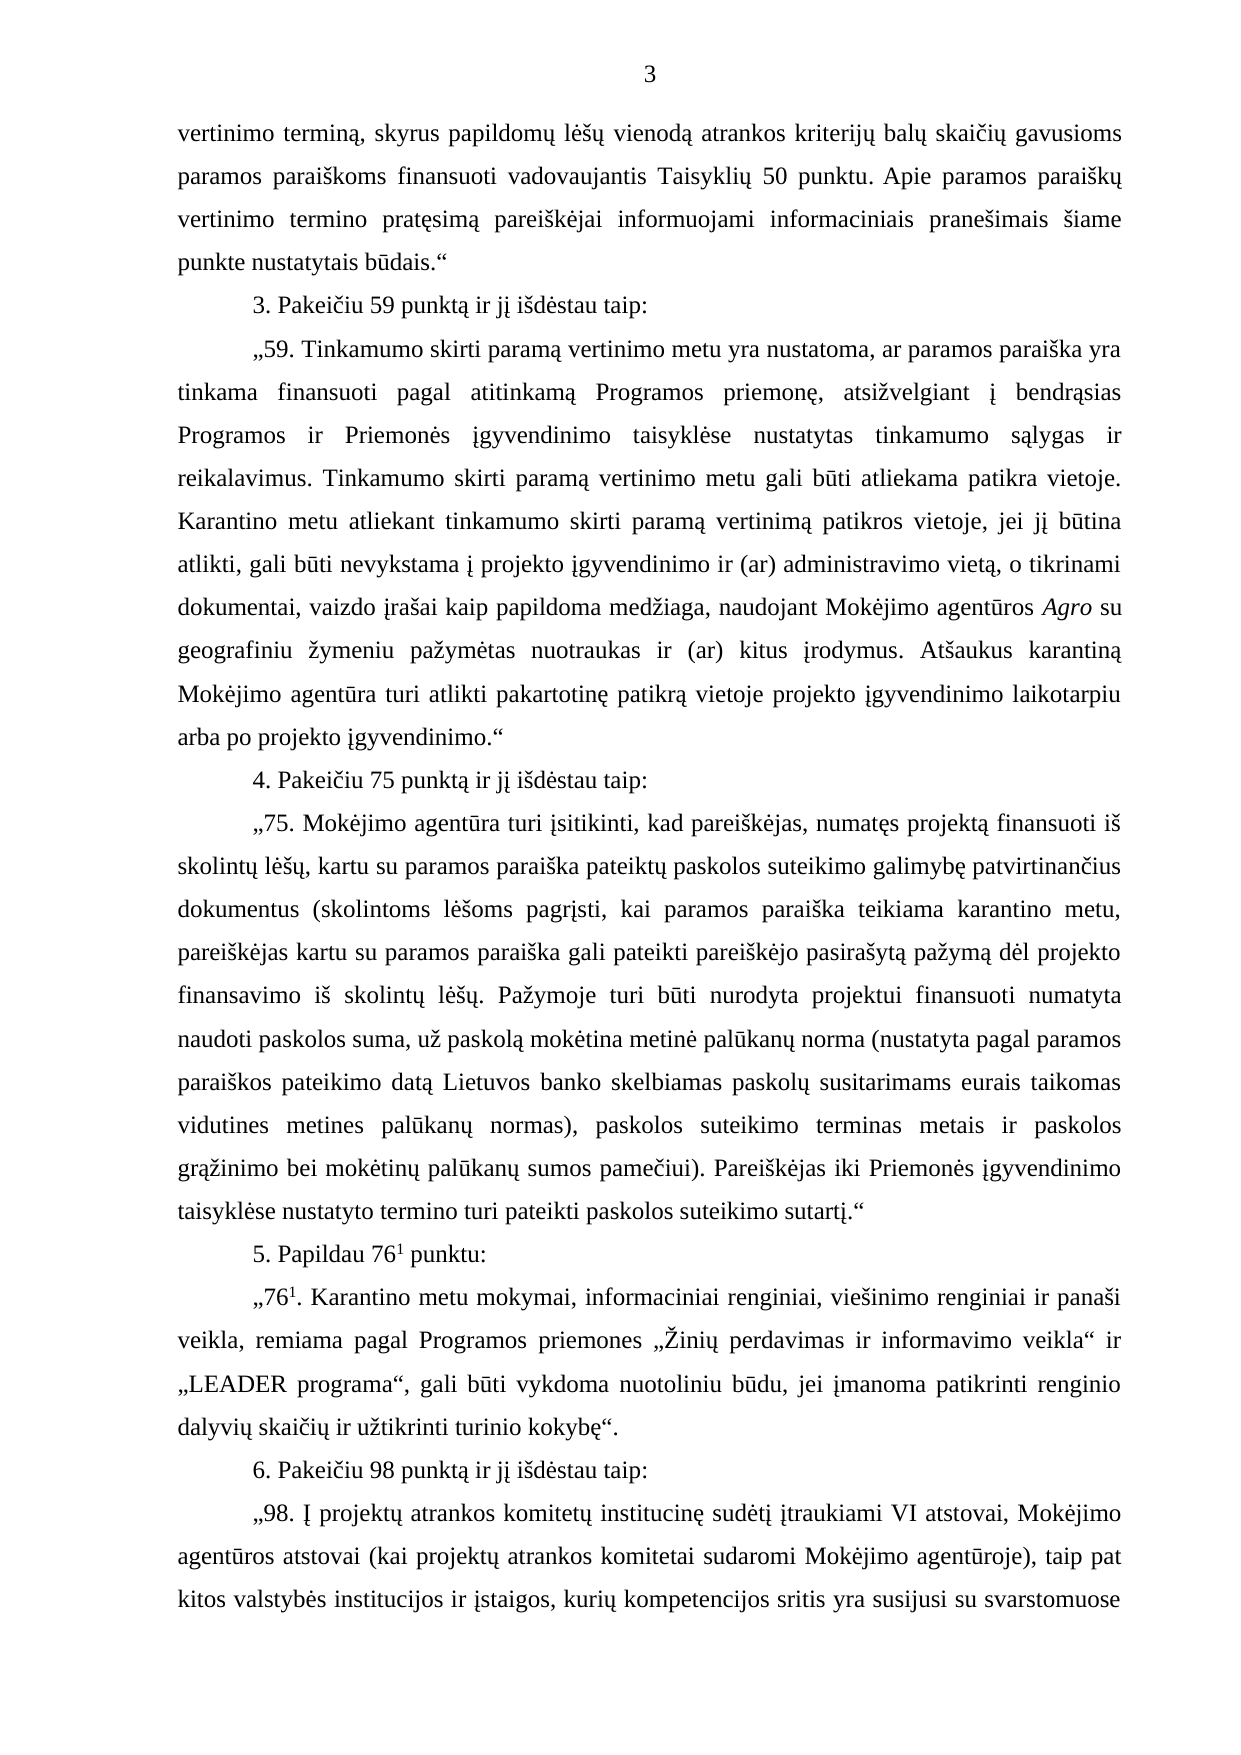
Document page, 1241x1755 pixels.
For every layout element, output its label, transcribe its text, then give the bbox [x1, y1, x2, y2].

text „59. Tinkamumo skirti paramą vertinimo metu yra nustatoma, ar paramos paraiška yra tinkama finansuoti pagal atitinkamą Programos priemonę, atsižvelgiant į bendrąsias Programos ir Priemonės įgyvendinimo taisyklėse nustatytas tinkamumo sąlygas ir reikalavimus. Tinkamumo skirti paramą vertinimo metu gali būti atliekama patikra vietoje. Karantino metu atliekant tinkamumo skirti paramą vertinimą patikros vietoje, jei jį būtina atlikti, gali būti nevykstama į projekto įgyvendinimo ir (ar) administravimo vietą, o tikrinami dokumentai, vaizdo įrašai kaip papildoma medžiaga, naudojant Mokėjimo agentūros Agro su geografiniu žymeniu pažymėtas nuotraukas ir (ar) kitus įrodymus. Atšaukus karantiną Mokėjimo agentūra turi atlikti pakartotinę patikrą vietoje projekto įgyvendinimo laikotarpiu arba po projekto įgyvendinimo.“ [177, 334, 1122, 751]
text 3. Pakeičiu 59 punktą ir jį išdėstau taip: [177, 291, 1122, 319]
text „75. Mokėjimo agentūra turi įsitikinti, kad pareiškėjas, numatęs projektą finansuoti iš skolintų lėšų, kartu su paramos paraiška pateiktų paskolos suteikimo galimybę patvirtinančius dokumentus (skolintoms lėšoms pagrįsti, kai paramos paraiška teikiama karantino metu, pareiškėjas kartu su paramos paraiška gali pateikti pareiškėjo pasirašytą pažymą dėl projekto finansavimo iš skolintų lėšų. Pažymoje turi būti nurodyta projektui finansuoti numatyta naudoti paskolos suma, už paskolą mokėtina metinė palūkanų norma (nustatyta pagal paramos paraiškos pateikimo datą Lietuvos banko skelbiamas paskolų susitarimams eurais taikomas vidutines metines palūkanų normas), paskolos suteikimo terminas metais ir paskolos grąžinimo bei mokėtinų palūkanų sumos pamečiui). Pareiškėjas iki Priemonės įgyvendinimo taisyklėse nustatyto termino turi pateikti paskolos suteikimo sutartį.“ [177, 808, 1122, 1225]
text 6. Pakeičiu 98 punktą ir jį išdėstau taip: [177, 1455, 1122, 1484]
text 5. Papildau 761 punktu: [177, 1239, 1122, 1268]
text vertinimo terminą, skyrus papildomų lėšų vienodą atrankos kriterijų balų skaičių gavusioms paramos paraiškoms finansuoti vadovaujantis Taisyklių 50 punktu. Apie paramos paraiškų vertinimo termino pratęsimą pareiškėjai informuojami informaciniais pranešimais šiame punkte nustatytais būdais.“ [177, 118, 1122, 276]
text 4. Pakeičiu 75 punktą ir jį išdėstau taip: [177, 765, 1122, 794]
text „761. Karantino metu mokymai, informaciniai renginiai, viešinimo renginiai ir panaši veikla, remiama pagal Programos priemones „Žinių perdavimas ir informavimo veikla“ ir „LEADER programa“, gali būti vykdoma nuotoliniu būdu, jei įmanoma patikrinti renginio dalyvių skaičių ir užtikrinti turinio kokybę“. [177, 1282, 1122, 1441]
text „98. Į projektų atrankos komitetų institucinę sudėtį įtraukiami VI atstovai, Mokėjimo agentūros atstovai (kai projektų atrankos komitetai sudaromi Mokėjimo agentūroje), taip pat kitos valstybės institucijos ir įstaigos, kurių kompetencijos sritis yra susijusi su svarstomuose [177, 1498, 1122, 1613]
